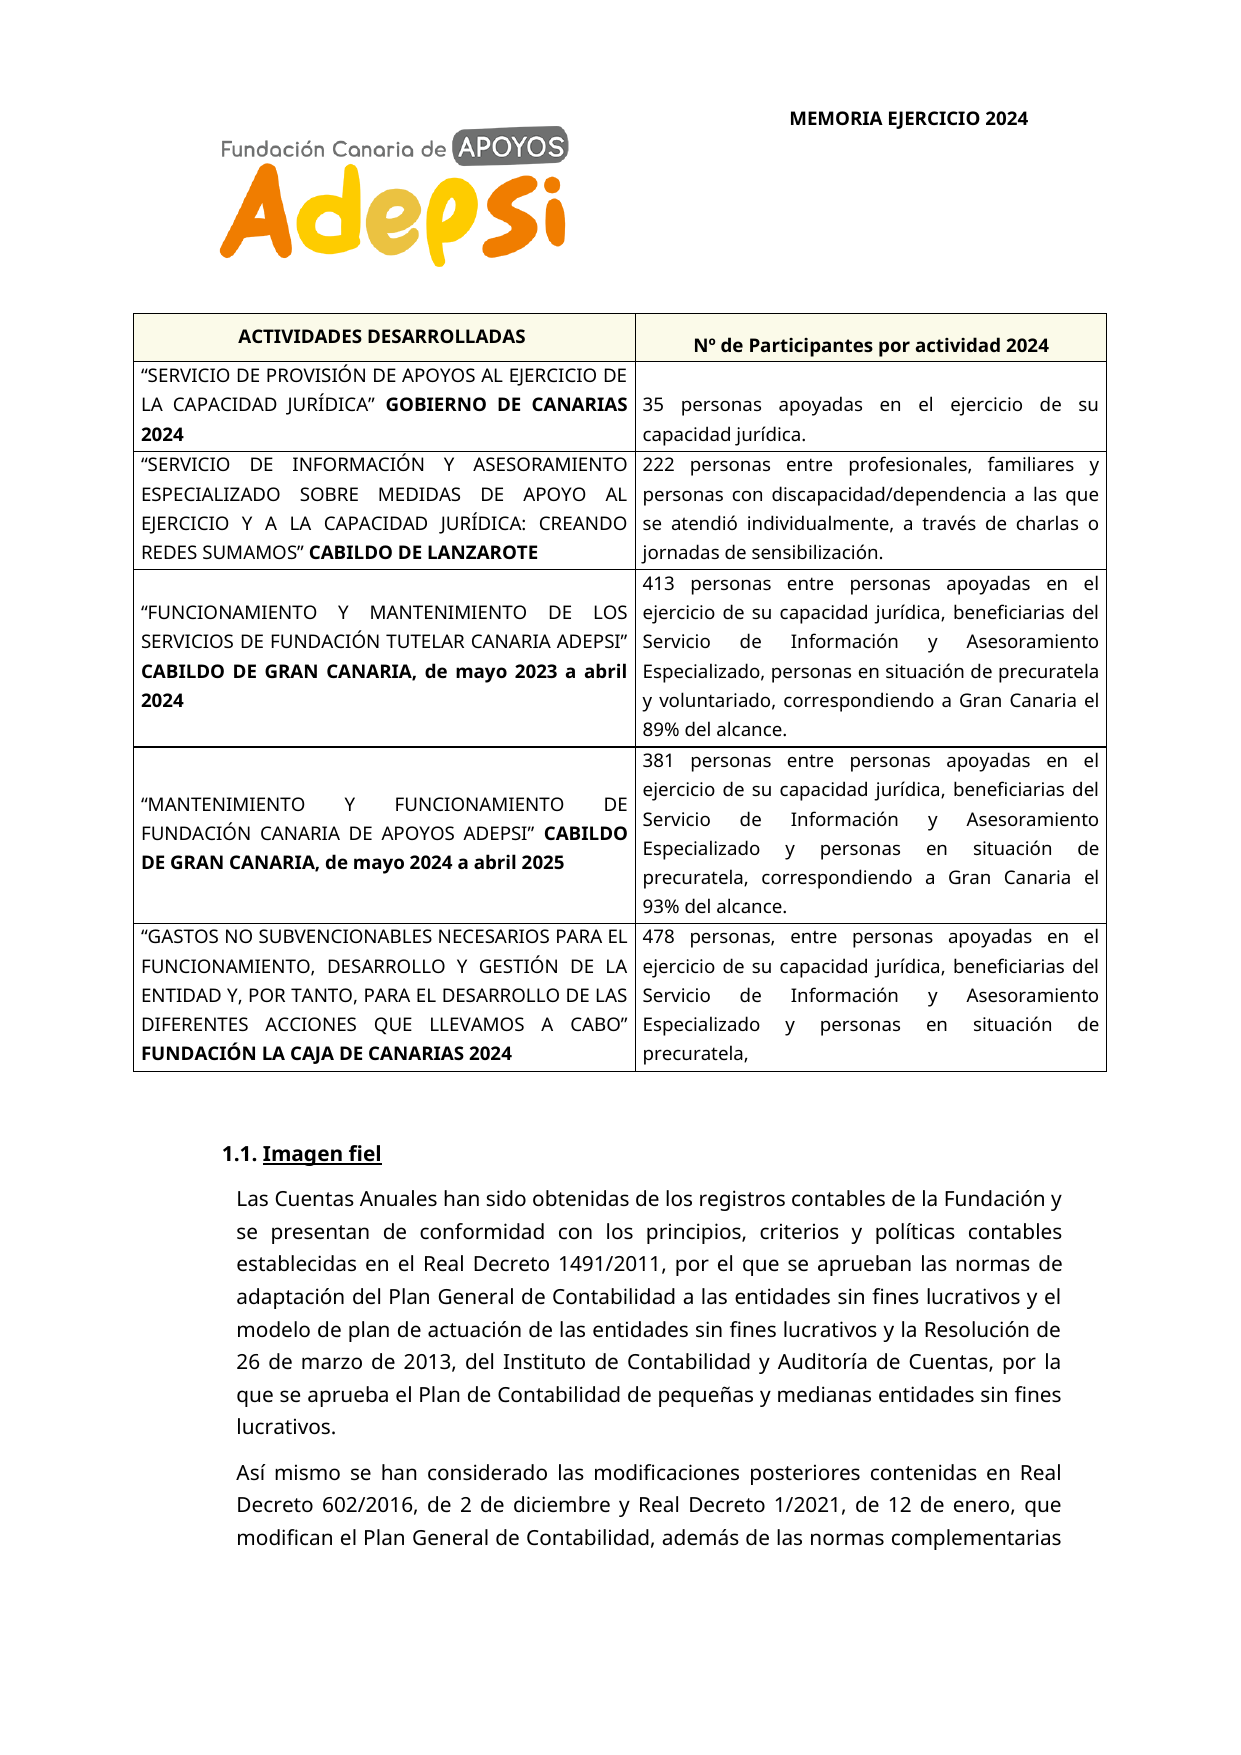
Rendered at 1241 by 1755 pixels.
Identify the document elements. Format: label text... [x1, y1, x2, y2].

table_cell “GASTOS NO SUBVENCIONABLES NECESARIOS PARA EL FUNCIONAMIENTO, DESARROLLO Y GESTIÓN DE LA ENTIDAD Y, POR TANTO, PARA EL DESARROLLO DE LAS DIFERENTES ACCIONES QUE LLEVAMOS A CABO” FUNDACIÓN LA CAJA DE CANARIAS 2024 [134, 924, 635, 1071]
table_cell “SERVICIO DE PROVISIÓN DE APOYOS AL EJERCICIO DE LA CAPACIDAD JURÍDICA” GOBIERNO DE CANARIAS 2024 [134, 362, 635, 451]
table_header Nº de Participantes por actividad 2024 [636, 314, 1106, 361]
text 1.1. Imagen fiel [222, 1139, 1063, 1168]
text Así mismo se han considerado las modificaciones posteriores contenidas en Real Decreto 602/2016, de 2 de diciembre y Real Decreto 1/2021, de 12 de enero, que modifican el Plan General de Contabilidad, además de las normas complementarias [236, 1458, 1063, 1551]
table_cell “SERVICIO DE INFORMACIÓN Y ASESORAMIENTO ESPECIALIZADO SOBRE MEDIDAS DE APOYO AL EJERCICIO Y A LA CAPACIDAD JURÍDICA: CREANDO REDES SUMAMOS” CABILDO DE LANZAROTE [134, 452, 635, 569]
table_cell “MANTENIMIENTO Y FUNCIONAMIENTO DE FUNDACIÓN CANARIA DE APOYOS ADEPSI” CABILDO DE GRAN CANARIA, de mayo 2024 a abril 2025 [134, 748, 635, 923]
table_cell 222 personas entre profesionales, familiares y personas con discapacidad/dependencia a las que se atendió individualmente, a través de charlas o jornadas de sensibilización. [636, 452, 1106, 569]
table_cell 478 personas, entre personas apoyadas en el ejercicio de su capacidad jurídica, beneficiarias del Servicio de Información y Asesoramiento Especializado y personas en situación de precuratela, [636, 924, 1106, 1071]
table_header ACTIVIDADES DESARROLLADAS [134, 314, 635, 361]
table_cell 413 personas entre personas apoyadas en el ejercicio de su capacidad jurídica, beneficiarias del Servicio de Información y Asesoramiento Especializado, personas en situación de precuratela y voluntariado, correspondiendo a Gran Canaria el 89% del alcance. [636, 570, 1106, 746]
text Las Cuentas Anuales han sido obtenidas de los registros contables de la Fundación y se presentan de conformidad con los principios, criterios y políticas contables establecidas en el Real Decreto 1491/2011, por el que se aprueban las normas de adaptación del Plan General de Contabilidad a las entidades sin fines lucrativos y el modelo de plan de actuación de las entidades sin fines lucrativos y la Resolución de 26 de marzo de 2013, del Instituto de Contabilidad y Auditoría de Cuentas, por la que se aprueba el Plan de Contabilidad de pequeñas y medianas entidades sin fines lucrativos. [236, 1184, 1063, 1441]
table_cell “FUNCIONAMIENTO Y MANTENIMIENTO DE LOS SERVICIOS DE FUNDACIÓN TUTELAR CANARIA ADEPSI” CABILDO DE GRAN CANARIA, de mayo 2023 a abril 2024 [134, 570, 635, 746]
table_cell 35 personas apoyadas en el ejercicio de su capacidad jurídica. [636, 362, 1106, 451]
table_cell 381 personas entre personas apoyadas en el ejercicio de su capacidad jurídica, beneficiarias del Servicio de Información y Asesoramiento Especializado y personas en situación de precuratela, correspondiendo a Gran Canaria el 93% del alcance. [636, 748, 1106, 923]
